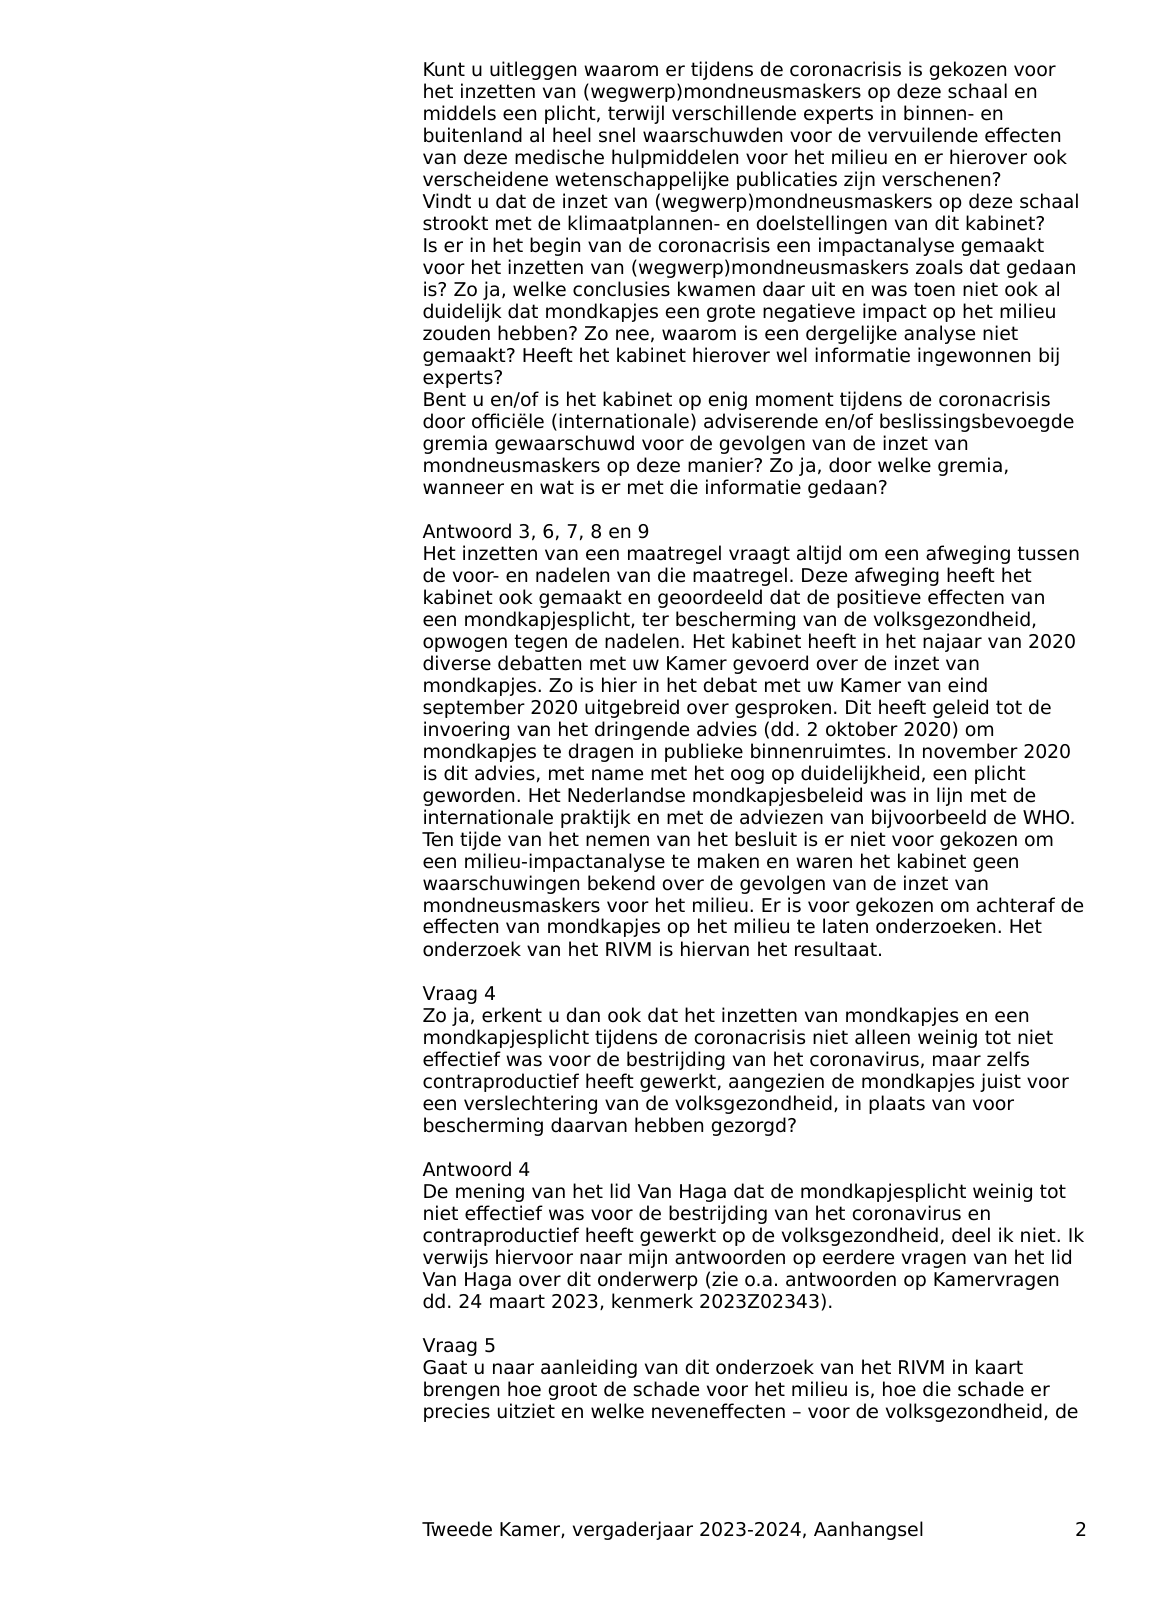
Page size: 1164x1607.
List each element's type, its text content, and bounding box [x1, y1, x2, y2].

text Is er in het begin van de coronacrisis een impactanalyse gemaakt voor het inzetten van (wegwerp)mondneusmaskers zoals dat gedaan is? Zo ja, welke conclusies kwamen daar uit en was toen niet ook al duidelijk dat mondkapjes een grote negatieve impact op het milieu zouden hebben? Zo nee, waarom is een dergelijke analyse niet gemaakt? Heeft het kabinet hierover wel informatie ingewonnen bij experts? [422, 235, 1087, 389]
text Het inzetten van een maatregel vraagt altijd om een afweging tussen de voor- en nadelen van die maatregel. Deze afweging heeft het kabinet ook gemaakt en geoordeeld dat de positieve effecten van een mondkapjesplicht, ter bescherming van de volksgezondheid, opwogen tegen de nadelen. Het kabinet heeft in het najaar van 2020 diverse debatten met uw Kamer gevoerd over de inzet van mondkapjes. Zo is hier in het debat met uw Kamer van eind september 2020 uitgebreid over gesproken. Dit heeft geleid tot de invoering van het dringende advies (dd. 2 oktober 2020) om mondkapjes te dragen in publieke binnenruimtes. In november 2020 is dit advies, met name met het oog op duidelijkheid, een plicht geworden. Het Nederlandse mondkapjesbeleid was in lijn met de internationale praktijk en met de adviezen van bijvoorbeeld de WHO. [422, 543, 1087, 828]
text Vraag 5 [422, 1335, 1087, 1357]
text Vindt u dat de inzet van (wegwerp)mondneusmaskers op deze schaal strookt met de klimaatplannen- en doelstellingen van dit kabinet? [422, 191, 1087, 235]
text Zo ja, erkent u dan ook dat het inzetten van mondkapjes en een mondkapjesplicht tijdens de coronacrisis niet alleen weinig tot niet effectief was voor de bestrijding van het coronavirus, maar zelfs contraproductief heeft gewerkt, aangezien de mondkapjes juist voor een verslechtering van de volksgezondheid, in plaats van voor bescherming daarvan hebben gezorgd? [422, 1004, 1087, 1136]
text Gaat u naar aanleiding van dit onderzoek van het RIVM in kaart brengen hoe groot de schade voor het milieu is, hoe die schade er precies uitziet en welke neveneffecten – voor de volksgezondheid, de [422, 1357, 1087, 1423]
text Ten tijde van het nemen van het besluit is er niet voor gekozen om een milieu-impactanalyse te maken en waren het kabinet geen waarschuwingen bekend over de gevolgen van de inzet van mondneusmaskers voor het milieu. Er is voor gekozen om achteraf de effecten van mondkapjes op het milieu te laten onderzoeken. Het onderzoek van het RIVM is hiervan het resultaat. [422, 828, 1087, 960]
text De mening van het lid Van Haga dat de mondkapjesplicht weinig tot niet effectief was voor de bestrijding van het coronavirus en contraproductief heeft gewerkt op de volksgezondheid, deel ik niet. Ik verwijs hiervoor naar mijn antwoorden op eerdere vragen van het lid Van Haga over dit onderwerp (zie o.a. antwoorden op Kamervragen dd. 24 maart 2023, kenmerk 2023Z02343). [422, 1181, 1087, 1312]
text Bent u en/of is het kabinet op enig moment tijdens de coronacrisis door officiële (internationale) adviserende en/of beslissingsbevoegde gremia gewaarschuwd voor de gevolgen van de inzet van mondneusmaskers op deze manier? Zo ja, door welke gremia, wanneer en wat is er met die informatie gedaan? [422, 389, 1087, 499]
text Antwoord 4 [422, 1159, 1087, 1181]
text Vraag 4 [422, 983, 1087, 1004]
text Kunt u uitleggen waarom er tijdens de coronacrisis is gekozen voor het inzetten van (wegwerp)mondneusmaskers op deze schaal en middels een plicht, terwijl verschillende experts in binnen- en buitenland al heel snel waarschuwden voor de vervuilende effecten van deze medische hulpmiddelen voor het milieu en er hierover ook verscheidene wetenschappelijke publicaties zijn verschenen? [422, 59, 1087, 191]
text Antwoord 3, 6, 7, 8 en 9 [422, 521, 1087, 543]
